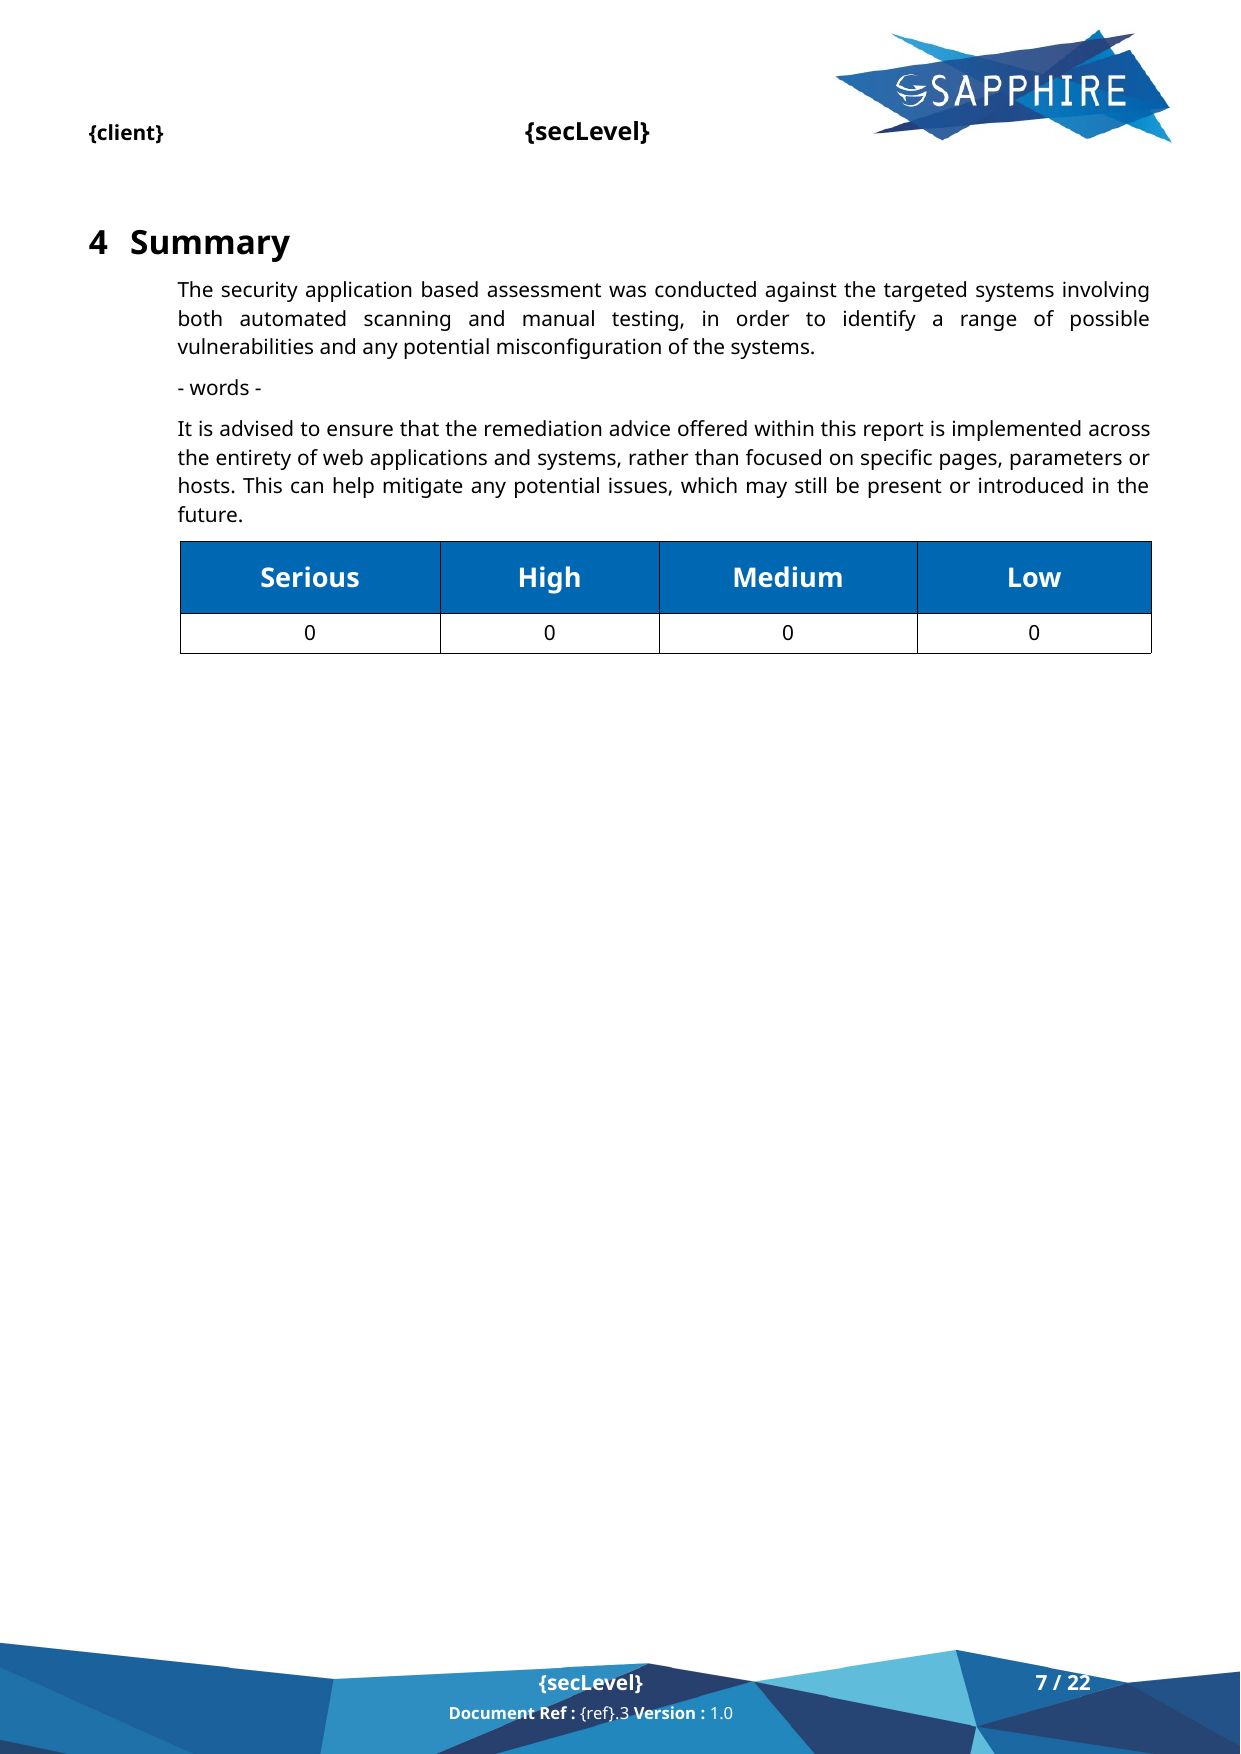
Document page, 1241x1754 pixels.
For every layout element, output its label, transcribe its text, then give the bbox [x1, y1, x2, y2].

text The security application based assessment was conducted against the targeted systems involving both automated scanning and manual testing, in order to identify a range of possible vulnerabilities and any potential misconfiguration of the systems. [177, 276, 1152, 361]
table_cell 0 [918, 614, 1151, 653]
subtitle Summary [88, 218, 1152, 264]
picture [833, 28, 1176, 144]
text - words - [177, 373, 1152, 402]
table_header Medium [660, 542, 917, 613]
text It is advised to ensure that the remediation advice offered within this report is implemented across the entirety of web applications and systems, rather than focused on specific pages, parameters or hosts. This can help mitigate any potential issues, which may still be present or introduced in the future. [177, 414, 1152, 528]
table_header Low [918, 542, 1151, 613]
table_cell 0 [660, 614, 917, 653]
table_cell 0 [441, 614, 659, 653]
picture [0, 1638, 1241, 1754]
table_header Serious [181, 542, 440, 613]
table_header High [441, 542, 659, 613]
table_cell 0 [181, 614, 440, 653]
